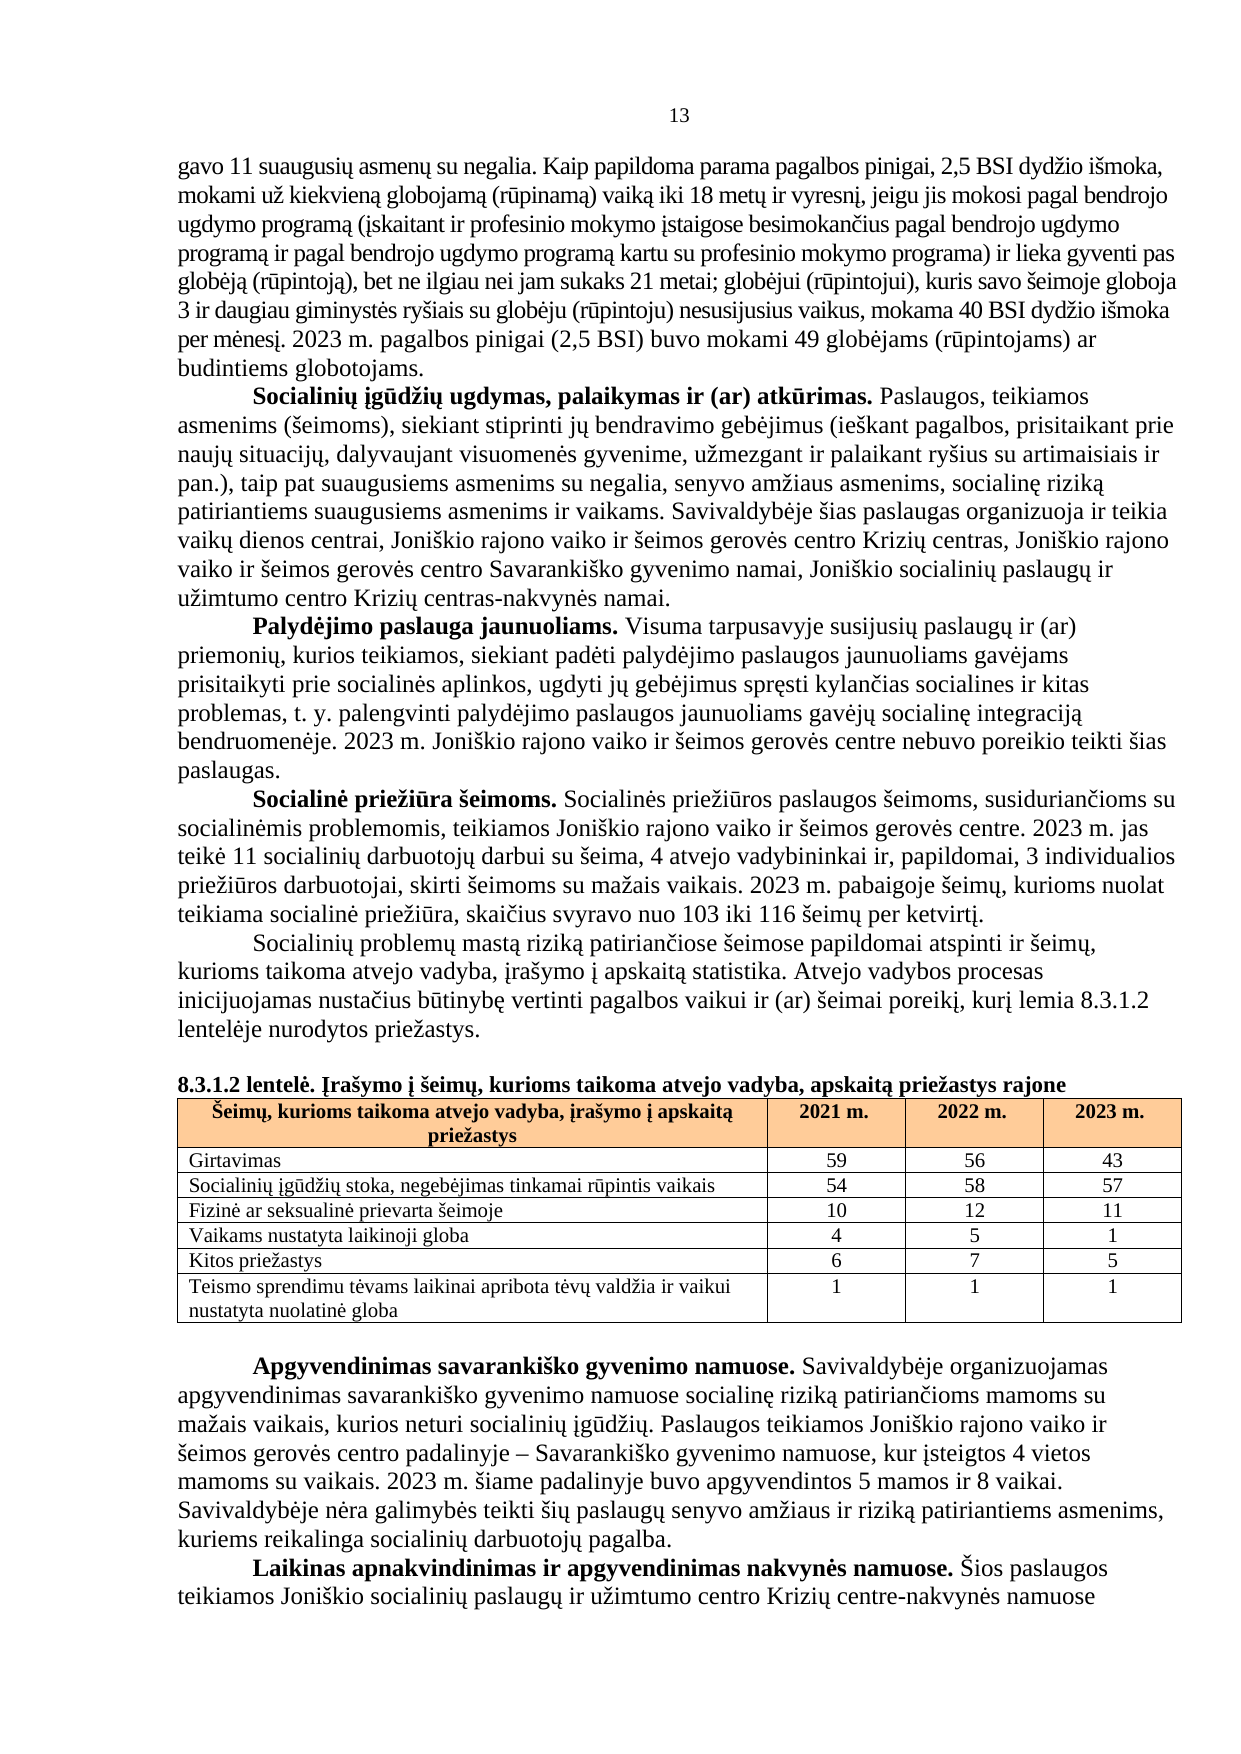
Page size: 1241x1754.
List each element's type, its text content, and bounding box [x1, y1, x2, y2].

table_cell 12 [906, 1198, 1043, 1222]
table_cell 5 [906, 1223, 1043, 1247]
table_cell Socialinių įgūdžių stoka, negebėjimas tinkamai rūpintis vaikais [178, 1173, 767, 1197]
table_cell 1 [768, 1274, 905, 1322]
table_cell Girtavimas [178, 1148, 767, 1172]
text Palydėjimo paslauga jaunuoliams. Visuma tarpusavyje susijusių paslaugų ir (ar) priemonių, kurios teikiamos, siekiant padėti palydėjimo paslaugos jaunuoliams gavėjams prisitaikyti prie socialinės aplinkos, ugdyti jų gebėjimus spręsti kylančias socialines ir kitas problemas, t. y. palengvinti palydėjimo paslaugos jaunuoliams gavėjų socialinę integraciją bendruomenėje. 2023 m. Joniškio rajono vaiko ir šeimos gerovės centre nebuvo poreikio teikti šias paslaugas. [177, 611, 1181, 784]
table_cell 5 [1044, 1249, 1181, 1272]
table_cell 1 [906, 1274, 1043, 1322]
table_cell 1 [1044, 1274, 1181, 1322]
table_cell Vaikams nustatyta laikinoji globa [178, 1223, 767, 1247]
text Socialinių problemų mastą riziką patiriančiose šeimose papildomai atspinti ir šeimų, kurioms taikoma atvejo vadyba, įrašymo į apskaitą statistika. Atvejo vadybos procesas inicijuojamas nustačius būtinybę vertinti pagalbos vaikui ir (ar) šeimai poreikį, kurį lemia 8.3.1.2 lentelėje nurodytos priežastys. [177, 928, 1181, 1043]
table_cell 59 [768, 1148, 905, 1172]
table_cell 4 [768, 1223, 905, 1247]
table_cell 54 [768, 1173, 905, 1197]
table_cell Teismo sprendimu tėvams laikinai apribota tėvų valdžia ir vaikui nustatyta nuolatinė globa [178, 1274, 767, 1322]
table_header 2023 m. [1044, 1099, 1181, 1147]
text gavo 11 suaugusių asmenų su negalia. Kaip papildoma parama pagalbos pinigai, 2,5 BSI dydžio išmoka, mokami už kiekvieną globojamą (rūpinamą) vaiką iki 18 metų ir vyresnį, jeigu jis mokosi pagal bendrojo ugdymo programą (įskaitant ir profesinio mokymo įstaigose besimokančius pagal bendrojo ugdymo programą ir pagal bendrojo ugdymo programą kartu su profesinio mokymo programa) ir lieka gyventi pas globėją (rūpintoją), bet ne ilgiau nei jam sukaks 21 metai; globėjui (rūpintojui), kuris savo šeimoje globoja 3 ir daugiau giminystės ryšiais su globėju (rūpintoju) nesusijusius vaikus, mokama 40 BSI dydžio išmoka per mėnesį. 2023 m. pagalbos pinigai (2,5 BSI) buvo mokami 49 globėjams (rūpintojams) ar budintiems globotojams. [177, 151, 1181, 381]
table_cell 56 [906, 1148, 1043, 1172]
table_cell Fizinė ar seksualinė prievarta šeimoje [178, 1198, 767, 1222]
table_cell 10 [768, 1198, 905, 1222]
table_cell 43 [1044, 1148, 1181, 1172]
text Apgyvendinimas savarankiško gyvenimo namuose. Savivaldybėje organizuojamas apgyvendinimas savarankiško gyvenimo namuose socialinę riziką patiriančioms mamoms su mažais vaikais, kurios neturi socialinių įgūdžių. Paslaugos teikiamos Joniškio rajono vaiko ir šeimos gerovės centro padalinyje – Savarankiško gyvenimo namuose, kur įsteigtos 4 vietos mamoms su vaikais. 2023 m. šiame padalinyje buvo apgyvendintos 5 mamos ir 8 vaikai. Savivaldybėje nėra galimybės teikti šių paslaugų senyvo amžiaus ir riziką patiriantiems asmenims, kuriems reikalinga socialinių darbuotojų pagalba. [177, 1351, 1181, 1553]
table_cell 7 [906, 1249, 1043, 1272]
table_cell 6 [768, 1249, 905, 1272]
text 8.3.1.2 lentelė. Įrašymo į šeimų, kurioms taikoma atvejo vadyba, apskaitą priežastys rajone [177, 1071, 1181, 1098]
table_cell 58 [906, 1173, 1043, 1197]
table_cell 11 [1044, 1198, 1181, 1222]
table_cell 57 [1044, 1173, 1181, 1197]
table_header 2022 m. [906, 1099, 1043, 1147]
text Laikinas apnakvindinimas ir apgyvendinimas nakvynės namuose. Šios paslaugos teikiamos Joniškio socialinių paslaugų ir užimtumo centro Krizių centre-nakvynės namuose [177, 1553, 1181, 1610]
text Socialinė priežiūra šeimoms. Socialinės priežiūros paslaugos šeimoms, susiduriančioms su socialinėmis problemomis, teikiamos Joniškio rajono vaiko ir šeimos gerovės centre. 2023 m. jas teikė 11 socialinių darbuotojų darbui su šeima, 4 atvejo vadybininkai ir, papildomai, 3 individualios priežiūros darbuotojai, skirti šeimoms su mažais vaikais. 2023 m. pabaigoje šeimų, kurioms nuolat teikiama socialinė priežiūra, skaičius svyravo nuo 103 iki 116 šeimų per ketvirtį. [177, 784, 1181, 928]
table_cell Kitos priežastys [178, 1249, 767, 1272]
table_cell 1 [1044, 1223, 1181, 1247]
table_header 2021 m. [768, 1099, 905, 1147]
text Socialinių įgūdžių ugdymas, palaikymas ir (ar) atkūrimas. Paslaugos, teikiamos asmenims (šeimoms), siekiant stiprinti jų bendravimo gebėjimus (ieškant pagalbos, prisitaikant prie naujų situacijų, dalyvaujant visuomenės gyvenime, užmezgant ir palaikant ryšius su artimaisiais ir pan.), taip pat suaugusiems asmenims su negalia, senyvo amžiaus asmenims, socialinę riziką patiriantiems suaugusiems asmenims ir vaikams. Savivaldybėje šias paslaugas organizuoja ir teikia vaikų dienos centrai, Joniškio rajono vaiko ir šeimos gerovės centro Krizių centras, Joniškio rajono vaiko ir šeimos gerovės centro Savarankiško gyvenimo namai, Joniškio socialinių paslaugų ir užimtumo centro Krizių centras-nakvynės namai. [177, 381, 1181, 611]
